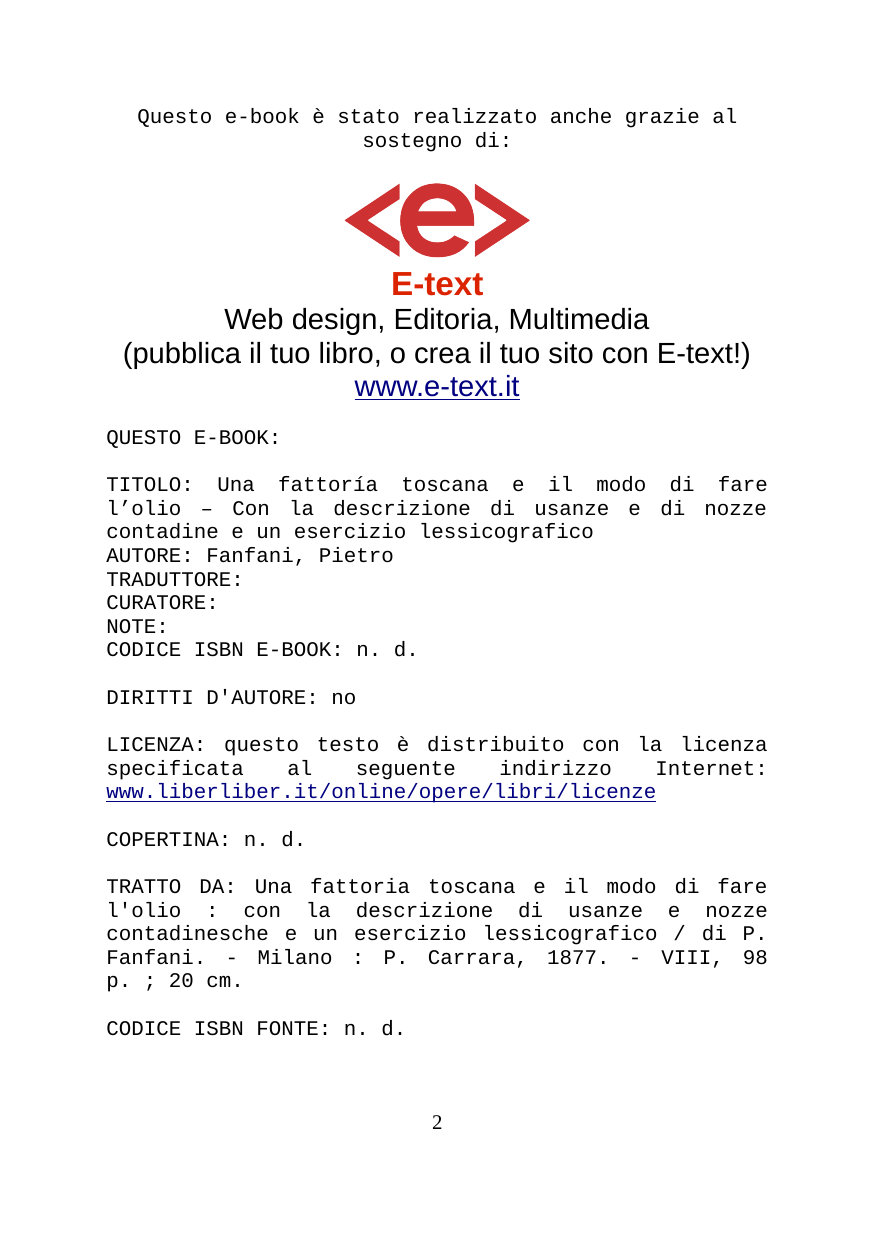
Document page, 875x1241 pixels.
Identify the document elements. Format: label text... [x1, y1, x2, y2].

text AUTORE: Fanfani, Pietro [106, 545, 768, 568]
text Web design, Editoria, Multimedia [106, 302, 768, 336]
text DIRITTI D'AUTORE: no [106, 687, 768, 710]
text E-text [106, 264, 768, 302]
text CODICE ISBN E-BOOK: n. d. [106, 639, 768, 663]
text www.e-text.it [106, 369, 768, 403]
text Questo e-book è stato realizzato anche grazie al sostegno di: [106, 106, 768, 153]
text QUESTO E-BOOK: [106, 427, 768, 450]
text CODICE ISBN FONTE: n. d. [106, 1018, 768, 1041]
text (pubblica il tuo libro, o crea il tuo sito con E-text!) [106, 336, 768, 369]
text COPERTINA: n. d. [106, 829, 768, 852]
text TRATTO DA: Una fattoria toscana e il modo di fare l'olio : con la descrizione di usanze e nozze contadinesche e un esercizio lessicografico / di P. Fanfani. - Milano : P. Carrara, 1877. - VIII, 98 p. ; 20 cm. [106, 876, 768, 994]
text CURATORE: [106, 592, 768, 616]
text TITOLO: Una fattoría toscana e il modo di fare l’olio – Con la descrizione di usanze e di nozze contadine e un esercizio lessicografico [106, 474, 768, 545]
text NOTE: [106, 616, 768, 639]
picture [343, 183, 531, 258]
text LICENZA: questo testo è distribuito con la licenza specificata al seguente indirizzo Internet: www.liberliber.it/online/opere/libri/licenze [106, 734, 768, 805]
text TRADUTTORE: [106, 568, 768, 592]
